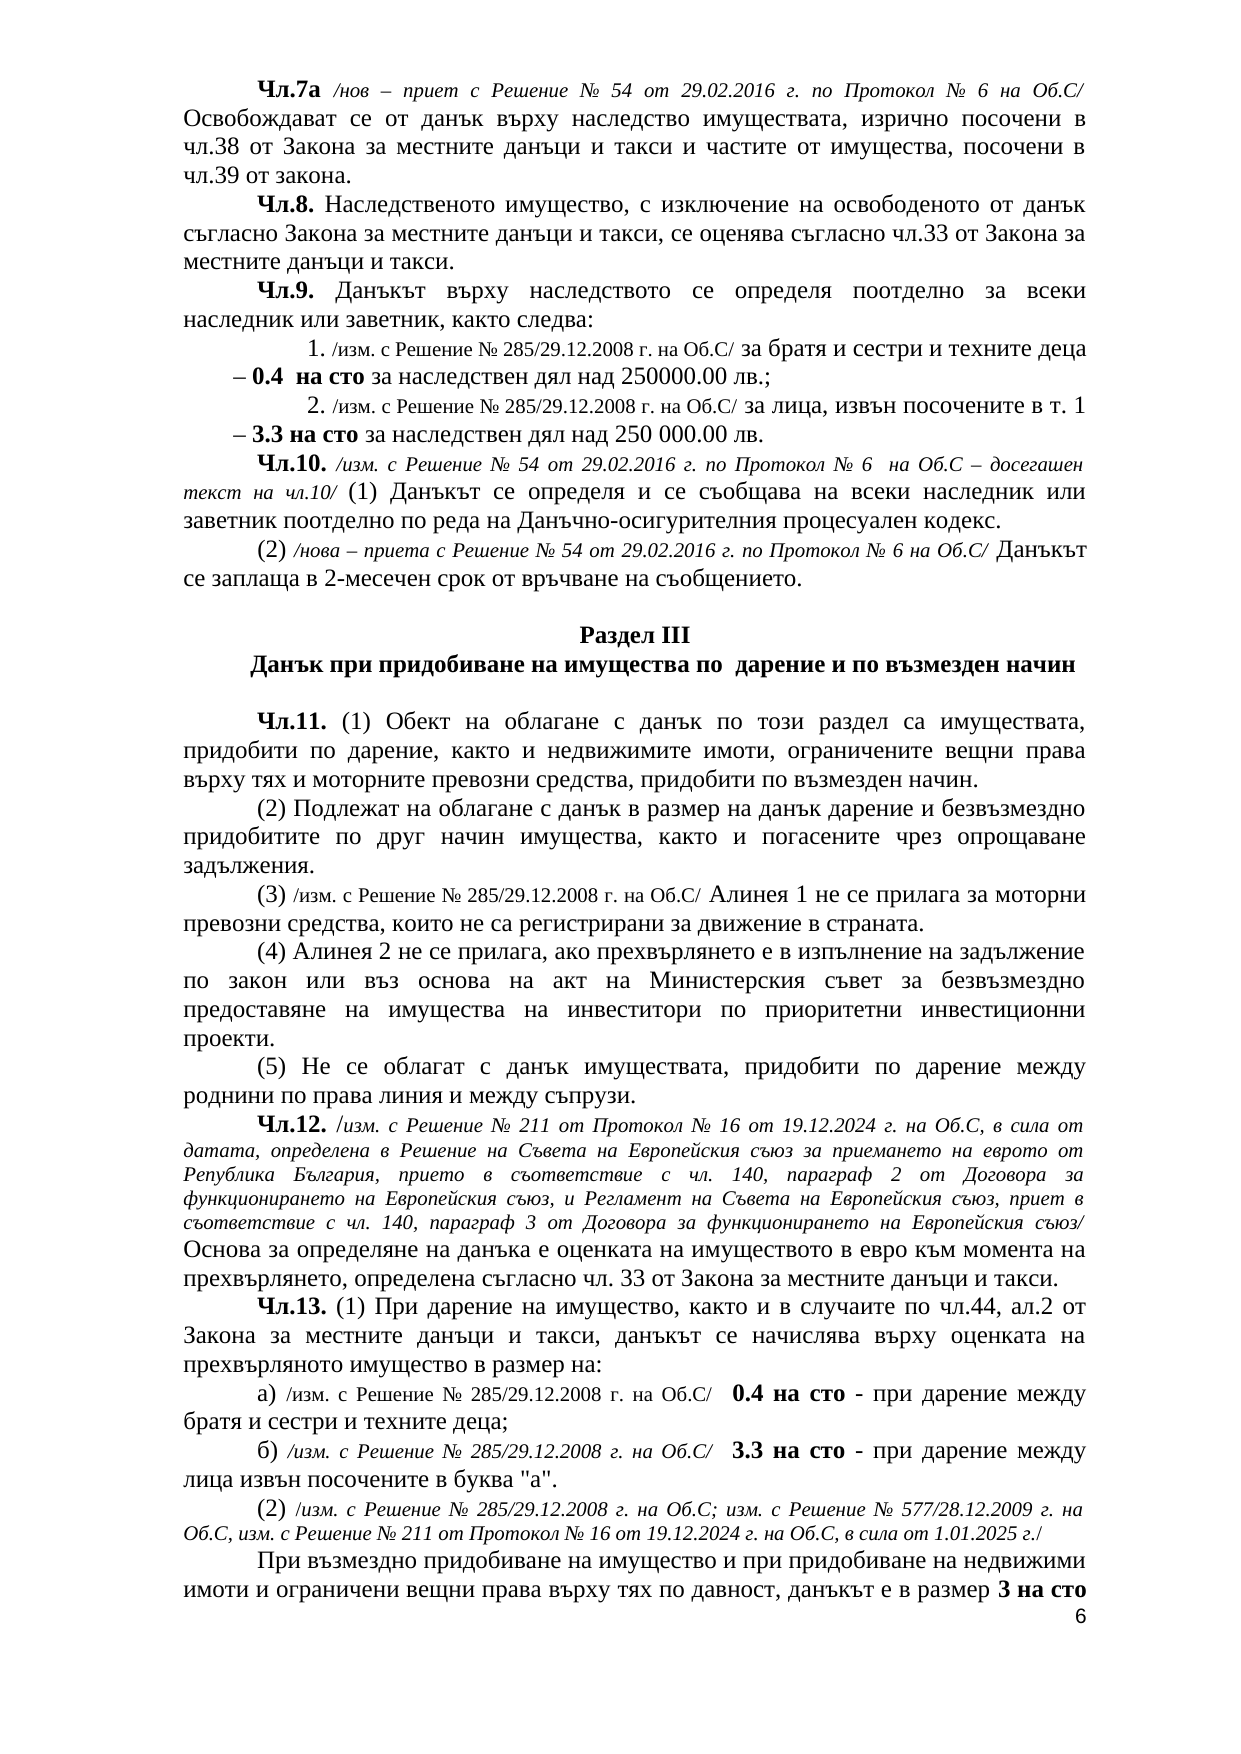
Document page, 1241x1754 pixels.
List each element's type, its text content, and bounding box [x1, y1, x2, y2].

text Чл.11. (1) Обект на облагане с данък по този раздел са имуществата, придобити по дарение, както и недвижимите имоти, ограничените вещни права върху тях и моторните превозни средства, придобити по възмезден начин. [183, 706, 1087, 793]
text Чл.12. /изм. с Решение № 211 от Протокол № 16 от 19.12.2024 г. на Об.С, в сила от датата, определена в Решение на Съвета на Европейския съюз за приемането на еврото от Република България, прието в съответствие с чл. 140, параграф 2 от Договора за функционирането на Европейския съюз, и Регламент на Съвета на Европейския съюз, приет в съответствие с чл. 140, параграф 3 от Договора за функционирането на Европейския съюз/ Основа за определяне на данъка е оценката на имуществото в евро към момента на прехвърлянето, определена съгласно чл. 33 от Закона за местните данъци и такси. [183, 1109, 1087, 1291]
text Чл.9. Данъкът върху наследството се определя поотделно за всеки наследник или заветник, както следва: [183, 275, 1087, 333]
text (2) /изм. с Решение № 285/29.12.2008 г. на Об.С; изм. с Решение № 577/28.12.2009 г. на Об.С, изм. с Решение № 211 от Протокол № 16 от 19.12.2024 г. на Об.С, в сила от 1.01.2025 г./ [183, 1493, 1087, 1545]
text (3) /изм. с Решение № 285/29.12.2008 г. на Об.С/ Алинея 1 не се прилага за моторни превозни средства, които не са регистрирани за движение в страната. [183, 879, 1087, 936]
text 1. /изм. с Решение № 285/29.12.2008 г. на Об.С/ за братя и сестри и техните деца – 0.4 на сто за наследствен дял над 250000.00 лв.; [233, 333, 1087, 390]
subtitle Данък при придобиване на имущества по дарение и по възмезден начин [239, 649, 1087, 678]
text Чл.10. /изм. с Решение № 54 от 29.02.2016 г. по Протокол № 6 на Об.С – досегашен текст на чл.10/ (1) Данъкът се определя и се съобщава на всеки наследник или заветник поотделно по реда на Данъчно-осигурителния процесуален кодекс. [183, 448, 1087, 534]
text (2) /нова – приета с Решение № 54 от 29.02.2016 г. по Протокол № 6 на Об.С/ Данъкът се заплаща в 2-месечен срок от връчване на съобщението. [183, 534, 1087, 591]
text а) /изм. с Решение № 285/29.12.2008 г. на Об.С/ 0.4 на сто - при дарение между братя и сестри и техните деца; [183, 1378, 1087, 1435]
text Чл.13. (1) При дарение на имущество, както и в случаите по чл.44, ал.2 от Закона за местните данъци и такси, данъкът се начислява върху оценката на прехвърляното имущество в размер на: [183, 1291, 1087, 1378]
text Раздел ІІІ [183, 620, 1087, 649]
text Чл.8. Наследственото имущество, с изключение на освободеното от данък съгласно Закона за местните данъци и такси, се оценява съгласно чл.33 от Закона за местните данъци и такси. [183, 189, 1087, 275]
text (2) Подлежат на облагане с данък в размер на данък дарение и безвъзмездно придобитите по друг начин имущества, както и погасените чрез опрощаване задължения. [183, 793, 1087, 879]
text При възмездно придобиване на имущество и при придобиване на недвижими имоти и ограничени вещни права върху тях по давност, данъкът е в размер 3 на сто [183, 1545, 1087, 1603]
text б) /изм. с Решение № 285/29.12.2008 г. на Об.С/ 3.3 на сто - при дарение между лица извън посочените в буква "а". [183, 1435, 1087, 1493]
text 2. /изм. с Решение № 285/29.12.2008 г. на Об.С/ за лица, извън посочените в т. 1 – 3.3 на сто за наследствен дял над 250 000.00 лв. [233, 390, 1087, 448]
text Чл.7а /нов – приет с Решение № 54 от 29.02.2016 г. по Протокол № 6 на Об.С/ Освобождават се от данък върху наследство имуществата, изрично посочени в чл.38 от Закона за местните данъци и такси и частите от имущества, посочени в чл.39 от закона. [183, 74, 1087, 189]
text (5) Не се облагат с данък имуществата, придобити по дарение между роднини по права линия и между съпрузи. [183, 1051, 1087, 1109]
text (4) Алинея 2 не се прилага, ако прехвърлянето е в изпълнение на задължение по закон или въз основа на акт на Министерския съвет за безвъзмездно предоставяне на имущества на инвеститори по приоритетни инвестиционни проекти. [183, 936, 1087, 1051]
